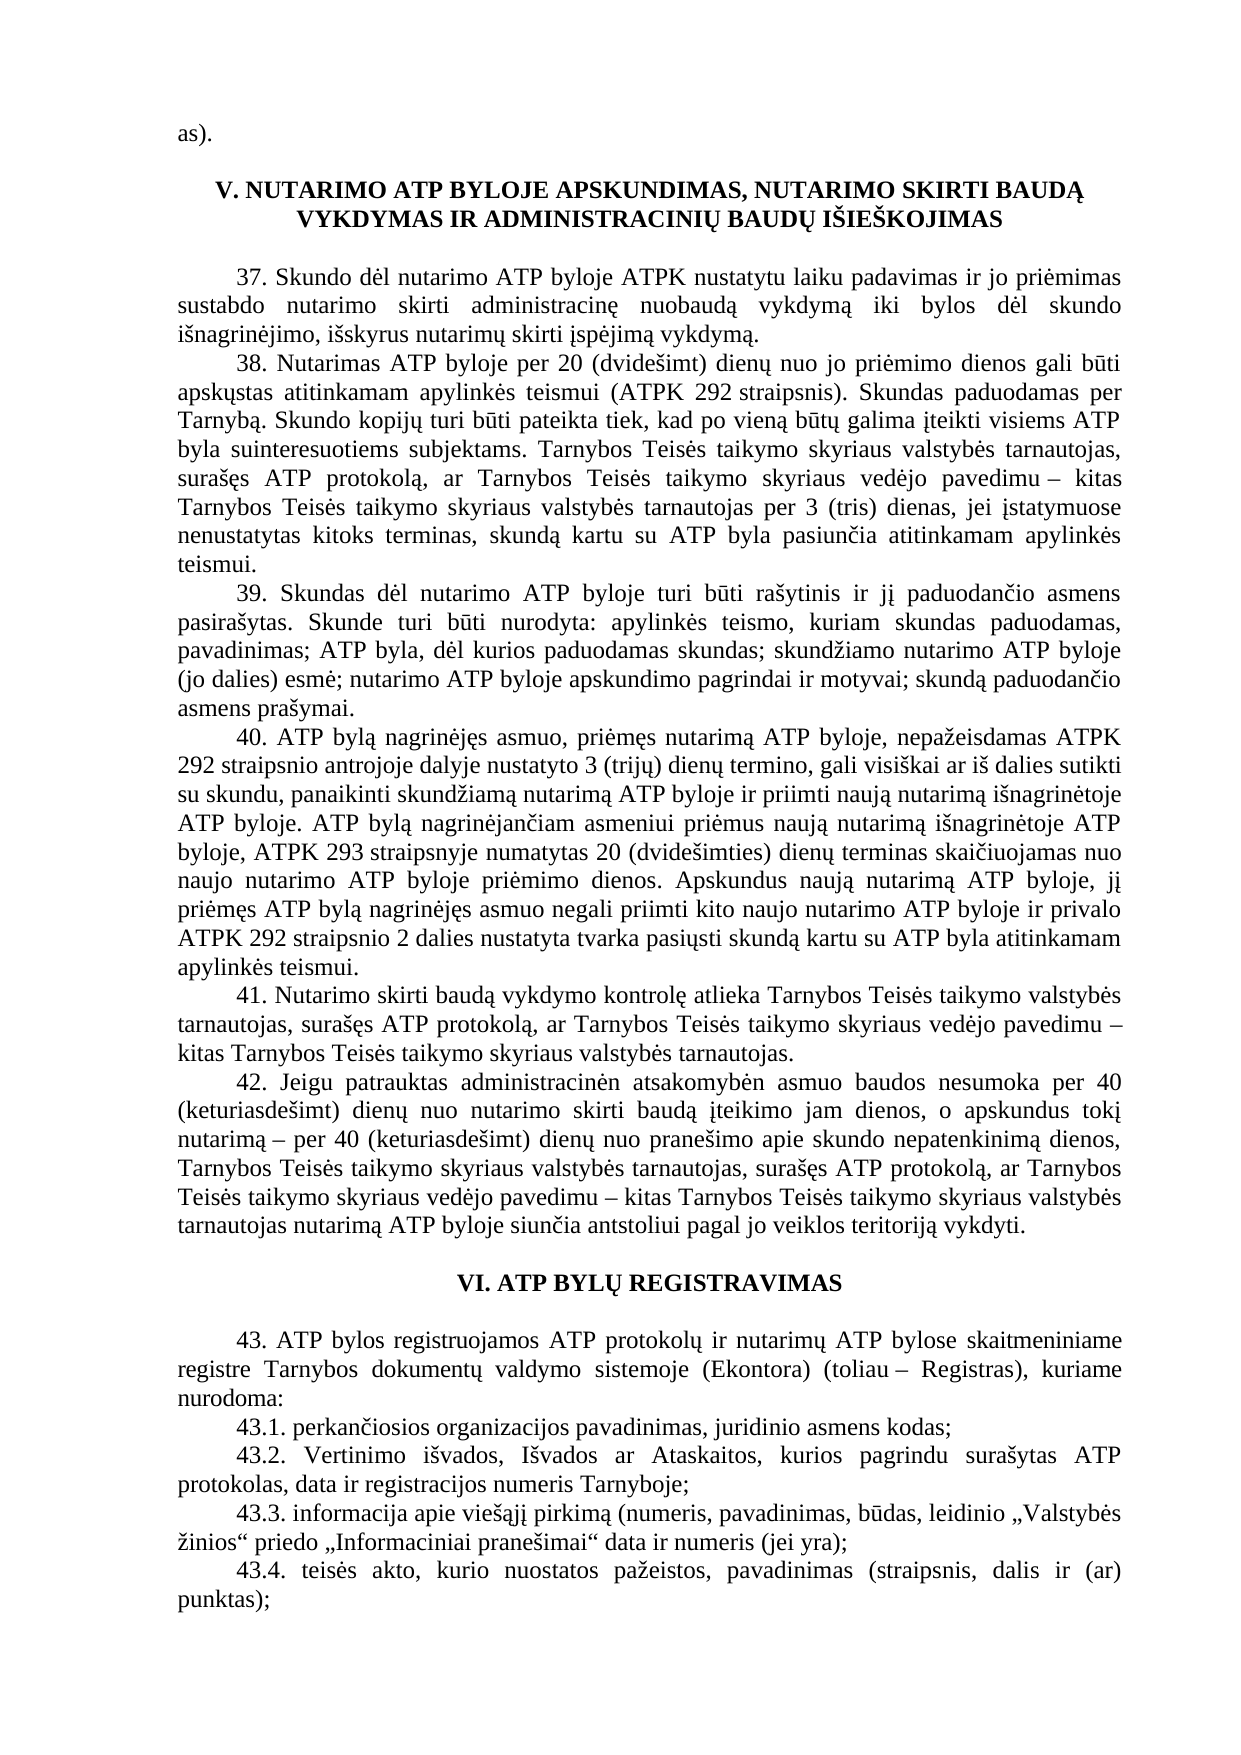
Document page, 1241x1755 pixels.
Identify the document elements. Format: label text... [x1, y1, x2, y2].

text 37. Skundo dėl nutarimo ATP byloje ATPK nustatytu laiku padavimas ir jo priėmimas sustabdo nutarimo skirti administracinę nuobaudą vykdymą iki bylos dėl skundo išnagrinėjimo, išskyrus nutarimų skirti įspėjimą vykdymą. [177, 262, 1122, 348]
text VI. ATP BYLŲ REGISTRAVIMAS [177, 1268, 1122, 1297]
text 43.2. Vertinimo išvados, Išvados ar Ataskaitos, kurios pagrindu surašytas ATP protokolas, data ir registracijos numeris Tarnyboje; [177, 1441, 1122, 1498]
text 42. Jeigu patrauktas administracinėn atsakomybėn asmuo baudos nesumoka per 40 (keturiasdešimt) dienų nuo nutarimo skirti baudą įteikimo jam dienos, o apskundus tokį nutarimą – per 40 (keturiasdešimt) dienų nuo pranešimo apie skundo nepatenkinimą dienos, Tarnybos Teisės taikymo skyriaus valstybės tarnautojas, surašęs ATP protokolą, ar Tarnybos Teisės taikymo skyriaus vedėjo pavedimu – kitas Tarnybos Teisės taikymo skyriaus valstybės tarnautojas nutarimą ATP byloje siunčia antstoliui pagal jo veiklos teritoriją vykdyti. [177, 1067, 1122, 1239]
text 38. Nutarimas ATP byloje per 20 (dvidešimt) dienų nuo jo priėmimo dienos gali būti apskųstas atitinkamam apylinkės teismui (ATPK 292 straipsnis). Skundas paduodamas per Tarnybą. Skundo kopijų turi būti pateikta tiek, kad po vieną būtų galima įteikti visiems ATP byla suinteresuotiems subjektams. Tarnybos Teisės taikymo skyriaus valstybės tarnautojas, surašęs ATP protokolą, ar Tarnybos Teisės taikymo skyriaus vedėjo pavedimu – kitas Tarnybos Teisės taikymo skyriaus valstybės tarnautojas per 3 (tris) dienas, jei įstatymuose nenustatytas kitoks terminas, skundą kartu su ATP byla pasiunčia atitinkamam apylinkės teismui. [177, 348, 1122, 578]
text as). [177, 118, 1122, 147]
text 43. ATP bylos registruojamos ATP protokolų ir nutarimų ATP bylose skaitmeniniame registre Tarnybos dokumentų valdymo sistemoje (Ekontora) (toliau – Registras), kuriame nurodoma: [177, 1326, 1122, 1412]
text 43.1. perkančiosios organizacijos pavadinimas, juridinio asmens kodas; [177, 1412, 1122, 1441]
text 43.3. informacija apie viešąjį pirkimą (numeris, pavadinimas, būdas, leidinio „Valstybės žinios“ priedo „Informaciniai pranešimai“ data ir numeris (jei yra); [177, 1498, 1122, 1556]
text 39. Skundas dėl nutarimo ATP byloje turi būti rašytinis ir jį paduodančio asmens pasirašytas. Skunde turi būti nurodyta: apylinkės teismo, kuriam skundas paduodamas, pavadinimas; ATP byla, dėl kurios paduodamas skundas; skundžiamo nutarimo ATP byloje (jo dalies) esmė; nutarimo ATP byloje apskundimo pagrindai ir motyvai; skundą paduodančio asmens prašymai. [177, 578, 1122, 722]
text 43.4. teisės akto, kurio nuostatos pažeistos, pavadinimas (straipsnis, dalis ir (ar) punktas); [177, 1556, 1122, 1613]
text 40. ATP bylą nagrinėjęs asmuo, priėmęs nutarimą ATP byloje, nepažeisdamas ATPK 292 straipsnio antrojoje dalyje nustatyto 3 (trijų) dienų termino, gali visiškai ar iš dalies sutikti su skundu, panaikinti skundžiamą nutarimą ATP byloje ir priimti naują nutarimą išnagrinėtoje ATP byloje. ATP bylą nagrinėjančiam asmeniui priėmus naują nutarimą išnagrinėtoje ATP byloje, ATPK 293 straipsnyje numatytas 20 (dvidešimties) dienų terminas skaičiuojamas nuo naujo nutarimo ATP byloje priėmimo dienos. Apskundus naują nutarimą ATP byloje, jį priėmęs ATP bylą nagrinėjęs asmuo negali priimti kito naujo nutarimo ATP byloje ir privalo ATPK 292 straipsnio 2 dalies nustatyta tvarka pasiųsti skundą kartu su ATP byla atitinkamam apylinkės teismui. [177, 722, 1122, 981]
text V. NUTARIMO ATP BYLOJE APSKUNDIMAS, NUTARIMO SKIRTI BAUDĄ VYKDYMAS IR ADMINISTRACINIŲ BAUDŲ IŠIEŠKOJIMAS [177, 176, 1122, 233]
text 41. Nutarimo skirti baudą vykdymo kontrolę atlieka Tarnybos Teisės taikymo valstybės tarnautojas, surašęs ATP protokolą, ar Tarnybos Teisės taikymo skyriaus vedėjo pavedimu – kitas Tarnybos Teisės taikymo skyriaus valstybės tarnautojas. [177, 981, 1122, 1067]
